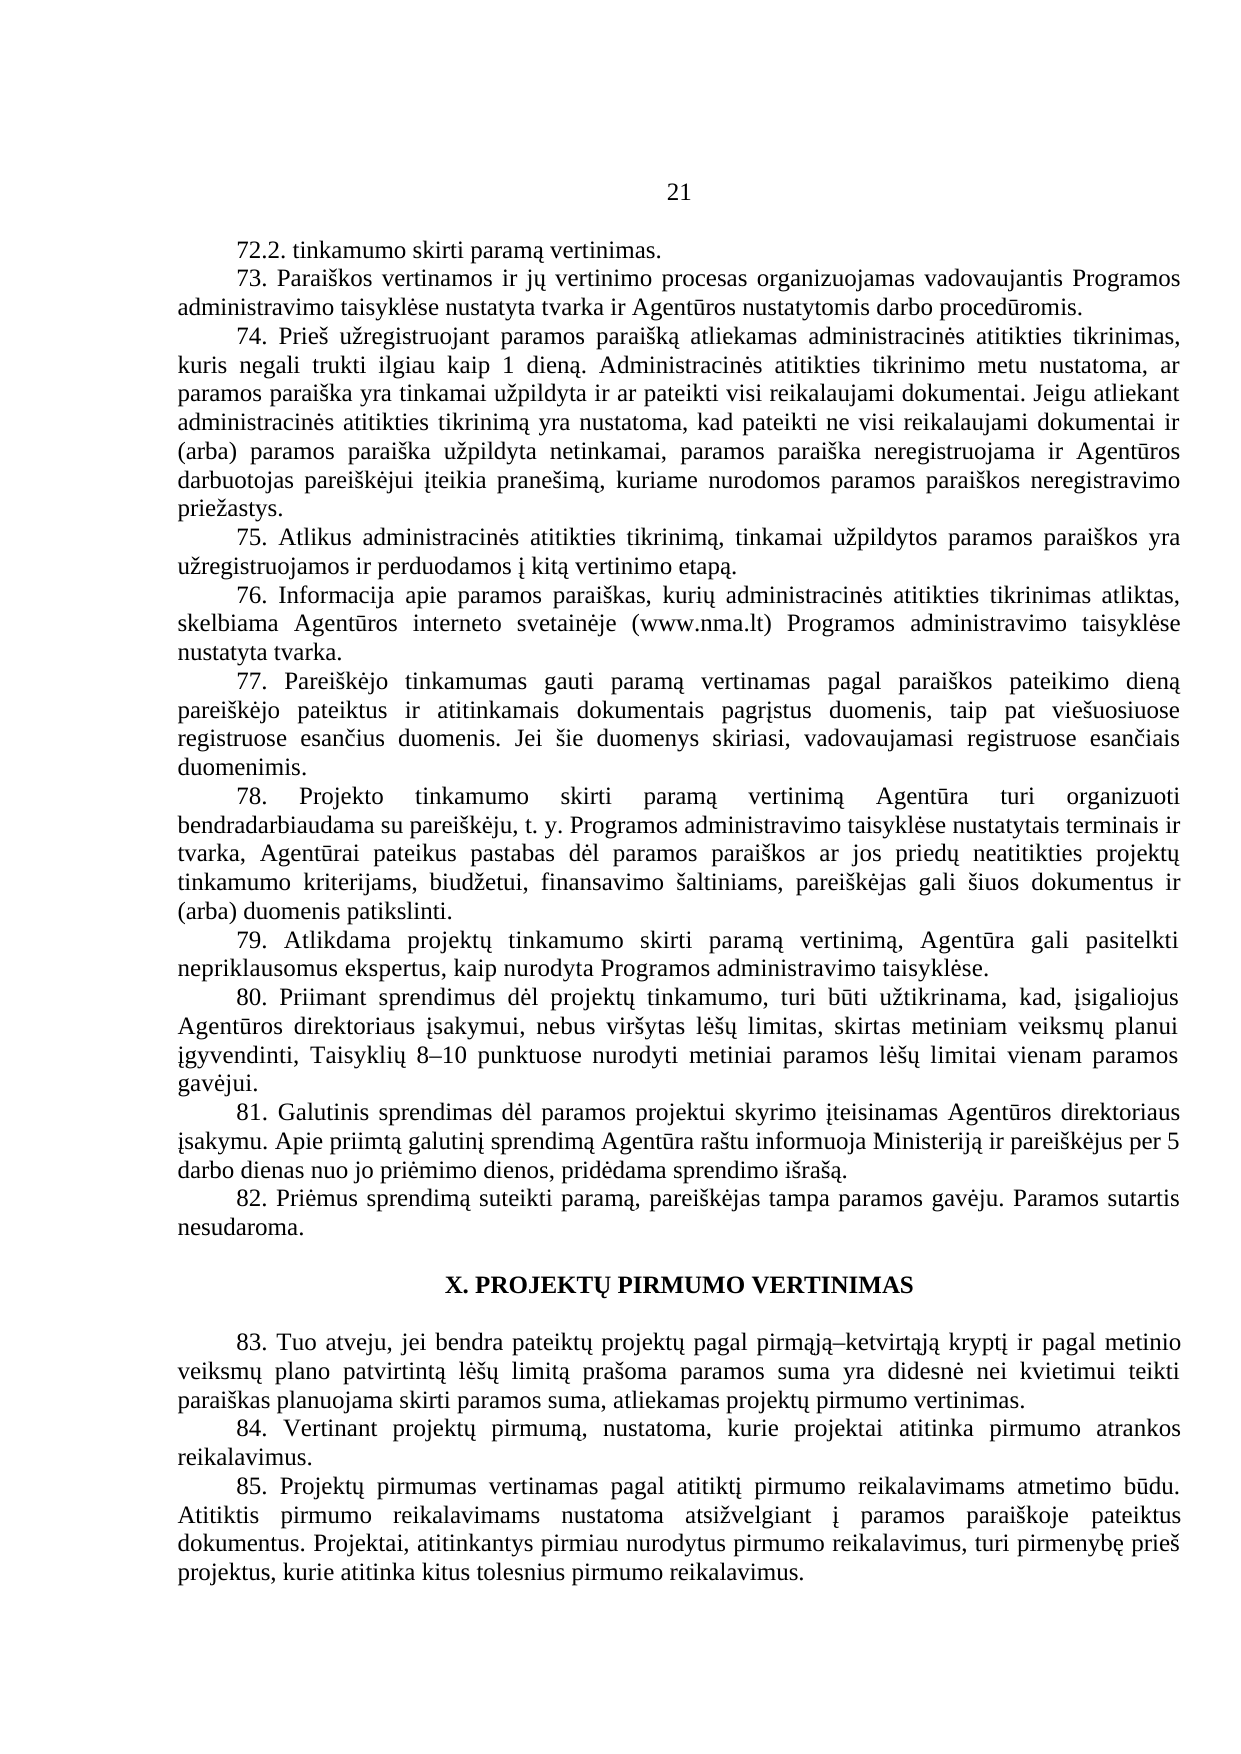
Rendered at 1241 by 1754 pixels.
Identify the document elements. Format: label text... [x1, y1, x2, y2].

text 85. Projektų pirmumas vertinamas pagal atitiktį pirmumo reikalavimams atmetimo būdu. Atitiktis pirmumo reikalavimams nustatoma atsižvelgiant į paramos paraiškoje pateiktus dokumentus. Projektai, atitinkantys pirmiau nurodytus pirmumo reikalavimus, turi pirmenybę prieš projektus, kurie atitinka kitus tolesnius pirmumo reikalavimus. [177, 1471, 1181, 1586]
text 83. Tuo atveju, jei bendra pateiktų projektų pagal pirmąją–ketvirtąją kryptį ir pagal metinio veiksmų plano patvirtintą lėšų limitą prašoma paramos suma yra didesnė nei kvietimui teikti paraiškas planuojama skirti paramos suma, atliekamas projektų pirmumo vertinimas. [177, 1327, 1181, 1413]
text 82. Priėmus sprendimą suteikti paramą, pareiškėjas tampa paramos gavėju. Paramos sutartis nesudaroma. [177, 1183, 1181, 1241]
text 73. Paraiškos vertinamos ir jų vertinimo procesas organizuojamas vadovaujantis Programos administravimo taisyklėse nustatyta tvarka ir Agentūros nustatytomis darbo procedūromis. [177, 263, 1181, 321]
text 81. Galutinis sprendimas dėl paramos projektui skyrimo įteisinamas Agentūros direktoriaus įsakymu. Apie priimtą galutinį sprendimą Agentūra raštu informuoja Ministeriją ir pareiškėjus per 5 darbo dienas nuo jo priėmimo dienos, pridėdama sprendimo išrašą. [177, 1097, 1181, 1183]
text X. Projektų PIRMUMO VERTINIMAS [177, 1270, 1181, 1298]
text 72.2. tinkamumo skirti paramą vertinimas. [177, 235, 1181, 263]
text 75. Atlikus administracinės atitikties tikrinimą, tinkamai užpildytos paramos paraiškos yra užregistruojamos ir perduodamos į kitą vertinimo etapą. [177, 522, 1181, 580]
text 77. Pareiškėjo tinkamumas gauti paramą vertinamas pagal paraiškos pateikimo dieną pareiškėjo pateiktus ir atitinkamais dokumentais pagrįstus duomenis, taip pat viešuosiuose registruose esančius duomenis. Jei šie duomenys skiriasi, vadovaujamasi registruose esančiais duomenimis. [177, 666, 1181, 781]
text 84. Vertinant projektų pirmumą, nustatoma, kurie projektai atitinka pirmumo atrankos reikalavimus. [177, 1413, 1181, 1471]
text 78. Projekto tinkamumo skirti paramą vertinimą Agentūra turi organizuoti bendradarbiaudama su pareiškėju, t. y. Programos administravimo taisyklėse nustatytais terminais ir tvarka, Agentūrai pateikus pastabas dėl paramos paraiškos ar jos priedų neatitikties projektų tinkamumo kriterijams, biudžetui, finansavimo šaltiniams, pareiškėjas gali šiuos dokumentus ir (arba) duomenis patikslinti. [177, 781, 1181, 925]
text 79. Atlikdama projektų tinkamumo skirti paramą vertinimą, Agentūra gali pasitelkti nepriklausomus ekspertus, kaip nurodyta Programos administravimo taisyklėse. [177, 925, 1181, 982]
text 74. Prieš užregistruojant paramos paraišką atliekamas administracinės atitikties tikrinimas, kuris negali trukti ilgiau kaip 1 dieną. Administracinės atitikties tikrinimo metu nustatoma, ar paramos paraiška yra tinkamai užpildyta ir ar pateikti visi reikalaujami dokumentai. Jeigu atliekant administracinės atitikties tikrinimą yra nustatoma, kad pateikti ne visi reikalaujami dokumentai ir (arba) paramos paraiška užpildyta netinkamai, paramos paraiška neregistruojama ir Agentūros darbuotojas pareiškėjui įteikia pranešimą, kuriame nurodomos paramos paraiškos neregistravimo priežastys. [177, 321, 1181, 522]
text 76. Informacija apie paramos paraiškas, kurių administracinės atitikties tikrinimas atliktas, skelbiama Agentūros interneto svetainėje (www.nma.lt) Programos administravimo taisyklėse nustatyta tvarka. [177, 580, 1181, 666]
text 80. Priimant sprendimus dėl projektų tinkamumo, turi būti užtikrinama, kad, įsigaliojus Agentūros direktoriaus įsakymui, nebus viršytas lėšų limitas, skirtas metiniam veiksmų planui įgyvendinti, Taisyklių 8–10 punktuose nurodyti metiniai paramos lėšų limitai vienam paramos gavėjui. [177, 982, 1181, 1097]
